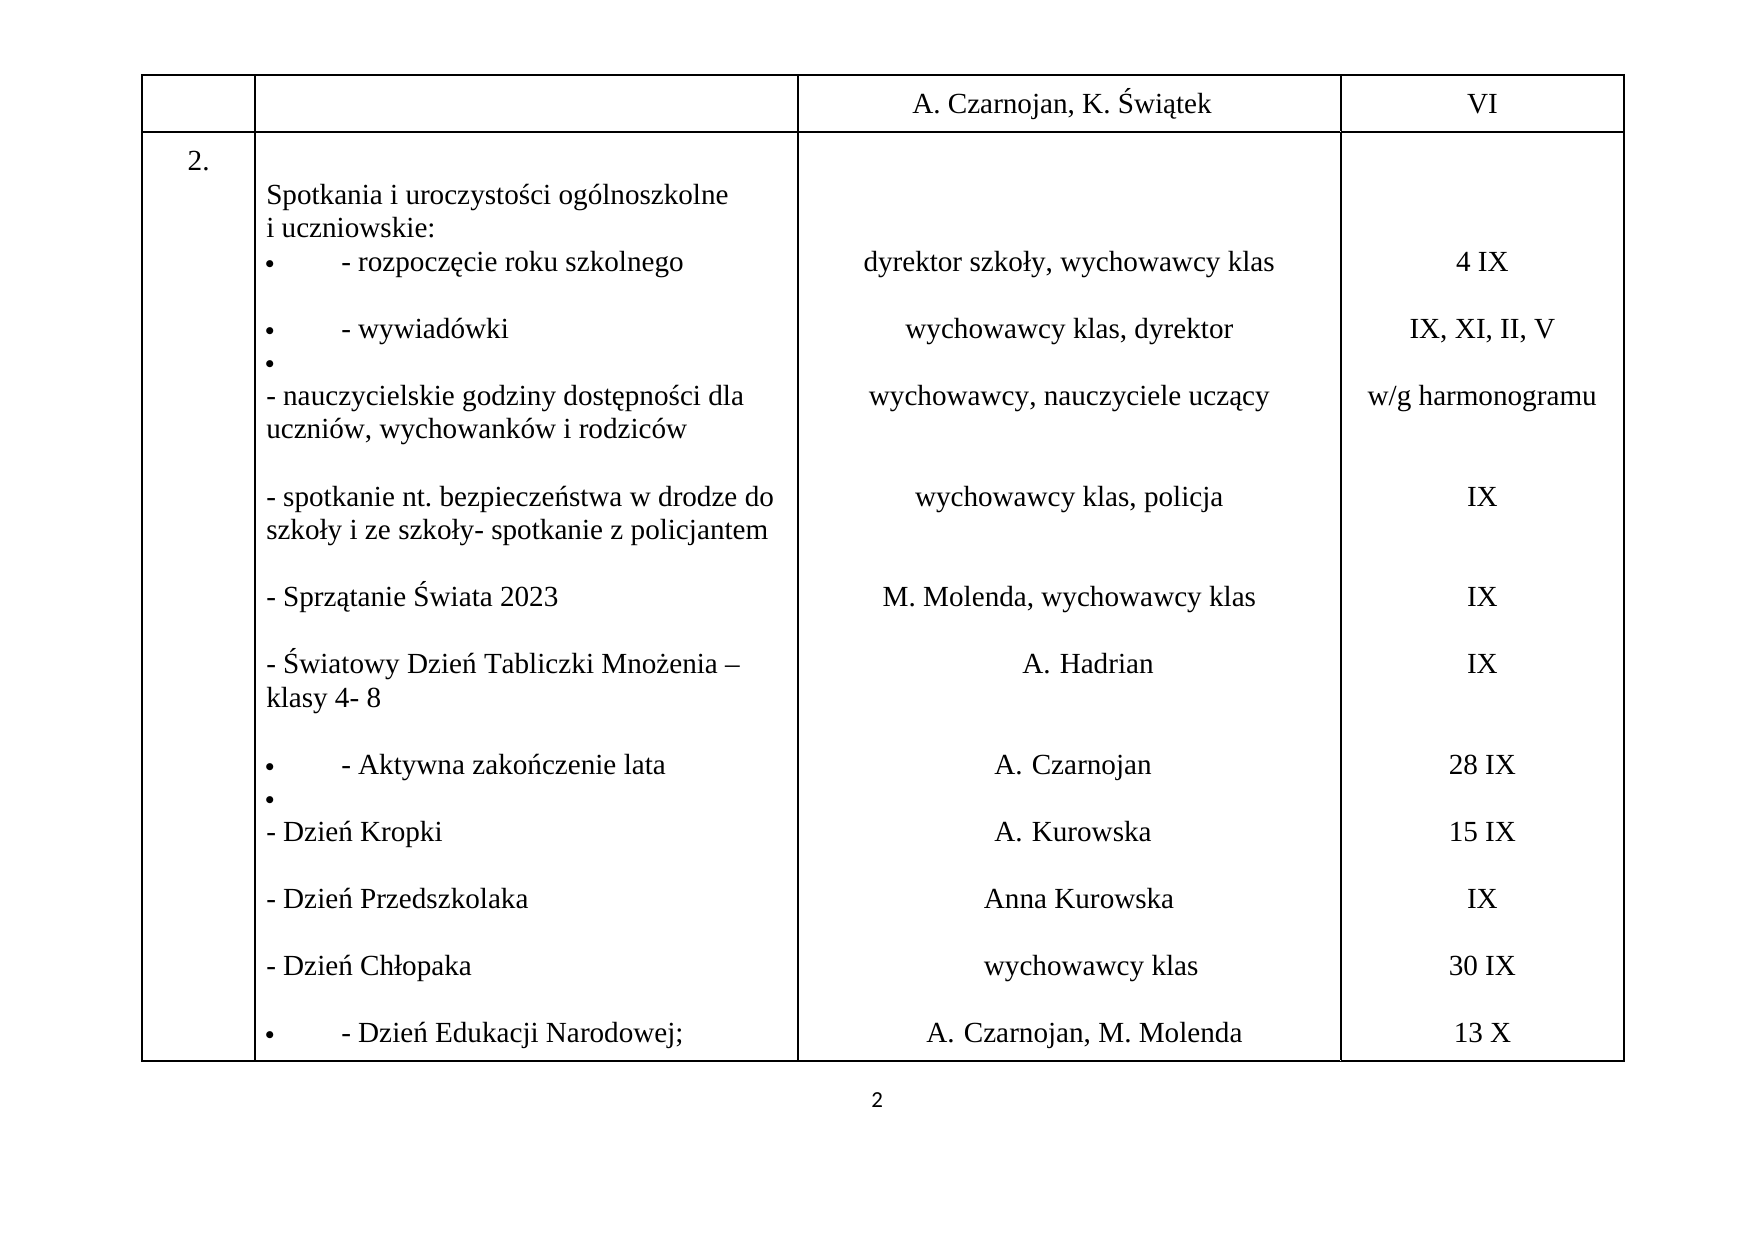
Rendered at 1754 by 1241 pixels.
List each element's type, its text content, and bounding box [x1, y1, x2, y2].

table_cell VI [1342, 76, 1623, 131]
table_cell Spotkania i uroczystości ogólnoszkolne i uczniowskie: - rozpoczęcie roku szkolnego - wywiadówki - nauczycielskie godziny dostępności dla uczniów, wychowanków i rodziców - spotkanie nt. bezpieczeństwa w drodze do szkoły i ze szkoły- spotkanie z policjantem - Sprzątanie Świata 2023 - Światowy Dzień Tabliczki Mnożenia – klasy 4- 8 - Aktywna zakończenie lata - Dzień Kropki - Dzień Przedszkolaka - Dzień Chłopaka - Dzień Edukacji Narodowej; ślubowanie klasy I - pasowanie na przedszkolaka - Dzień Patrona Szkoły - Narodowe Święto Niepodległości - Biesiada patriotyczna - Międzynarodowy Dzień Praw Dziecka - Dyskoteka andrzejkowa - warsztaty bożonarodzeniowe - spotkanie wigilijne - choinka szkolna - Dzień Bezpiecznego Internetu - Dzień Babci i Dzień Dziadka - Dzień Kobiet - spotkanie wielkanocne - warsztaty plastyczne wielkanocne - Dzień Ziemi - Święto Konstytucji 3 Maja i Dzień Flagi Rzeczpospolitej Polskiej - Dzień Dziecka - Dzień Matki - realizacja programów profilaktycznych realizowany przy współpracy z instytucjami wspierającymi nauczanie i wychowanie uczniów - Akademia Bezpiecznego Puchatka - Przyjaciele Zippiego - „Bądź czujny –reaguj. Pierwsza pomoc z PCK ” - Trzymaj formę klasa V - Domowi detektywi - Programy profilaktyczne przy współpracy z SSE w Wieluniu - pasowanie uczniów kl. I na czytelników biblioteki szkolnej - akcje charytatywne zbiór nakrętek w ramach działań Szkolnego Koła Wolontariatu, Szlachetna Paczka - Dzień Białej Laski - akcja charytatywna w ramach PCK ,, GORĄCZKA ZŁOTA” - uroczyste zakończenie roku szkolnego 2023/ 2024 [256, 133, 797, 1060]
table_cell 4 IX IX, XI, II, V w/g harmonogramu IX IX IX 28 IX 15 IX IX 30 IX 13 X [1342, 133, 1623, 1060]
table_cell [256, 76, 797, 131]
table_cell dyrektor szkoły, wychowawcy klas wychowawcy klas, dyrektor wychowawcy, nauczyciele uczący wychowawcy klas, policja M. Molenda, wychowawcy klas Hadrian Czarnojan Kurowska Anna Kurowska wychowawcy klas Czarnojan, M. Molenda [799, 133, 1340, 1060]
table_cell [143, 76, 254, 131]
table_cell A. Czarnojan, K. Świątek [799, 76, 1340, 131]
table_cell 2. [143, 133, 254, 1060]
